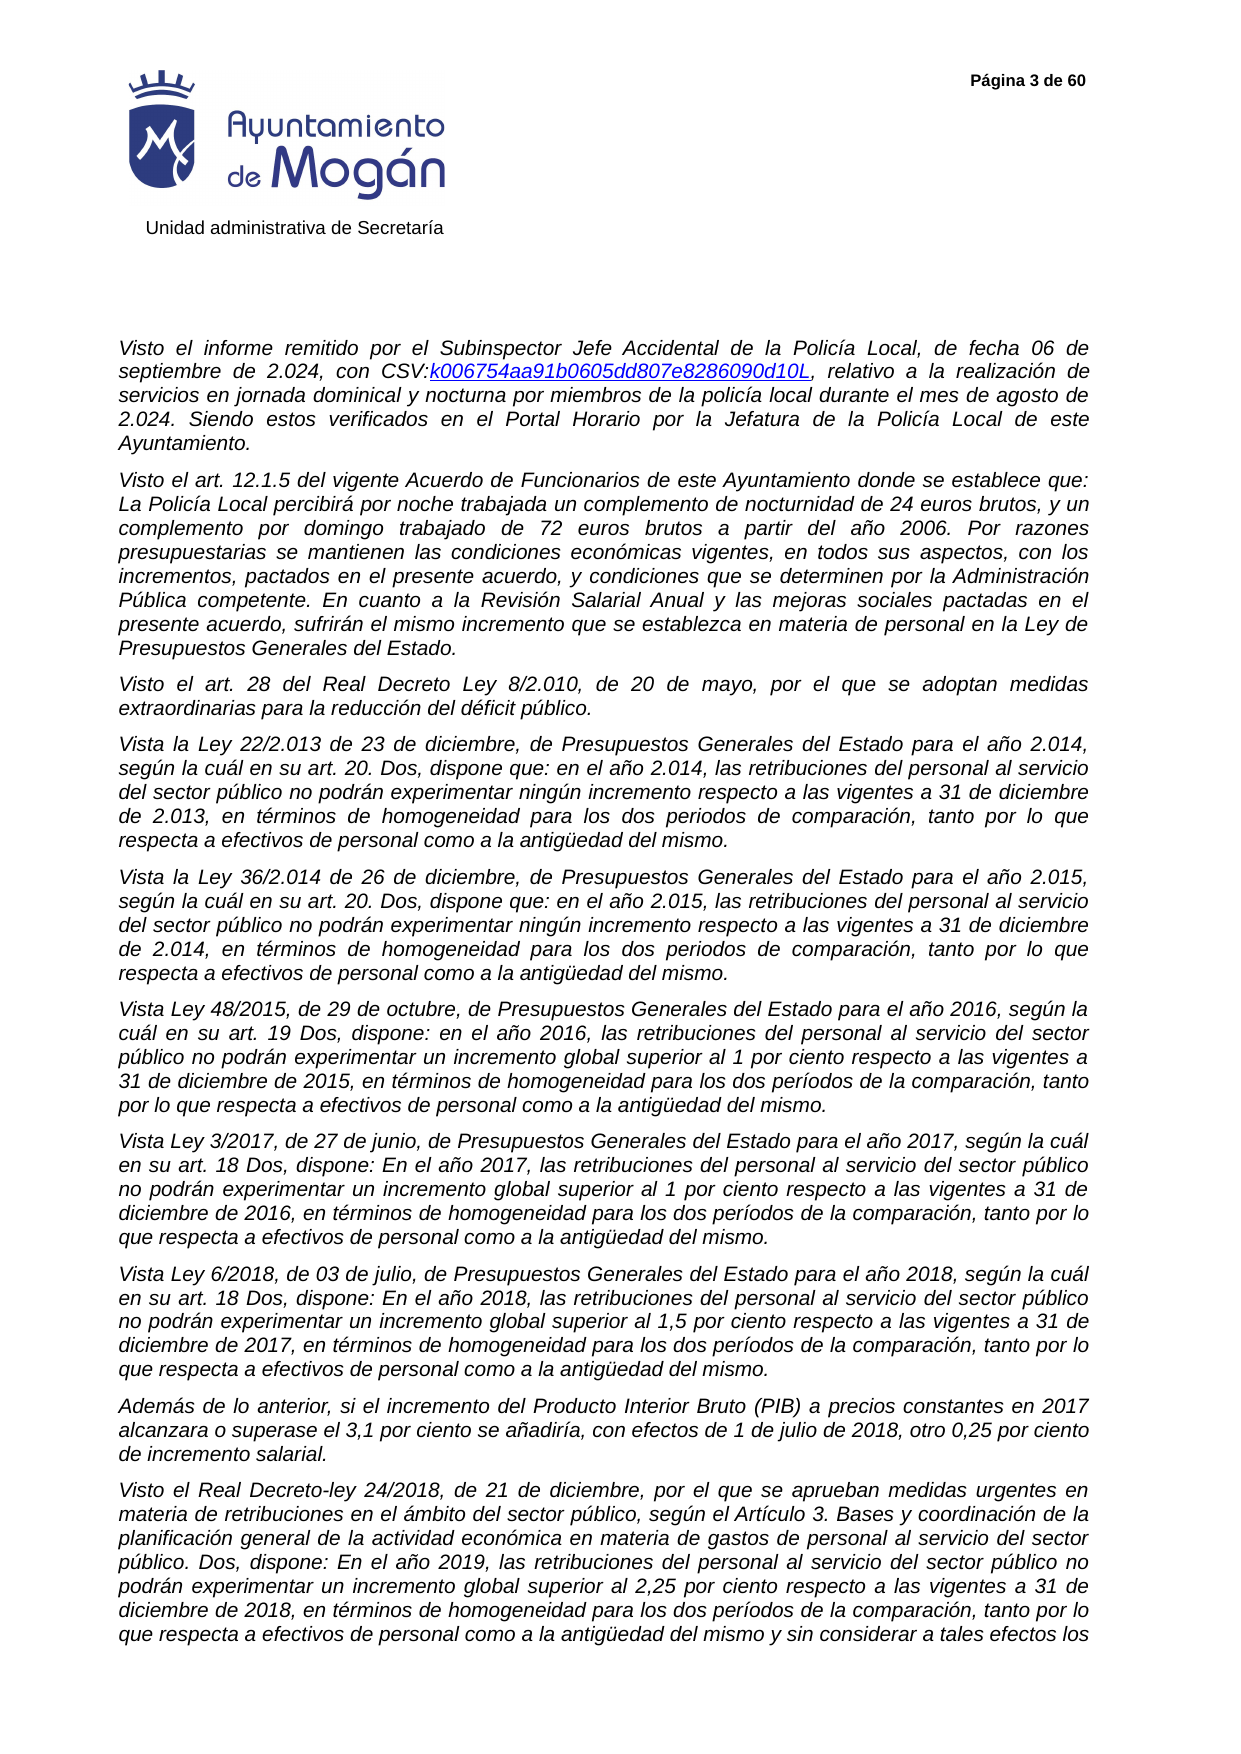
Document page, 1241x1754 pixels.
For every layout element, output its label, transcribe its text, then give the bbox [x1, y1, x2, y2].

text Vista la Ley 36/2.014 de 26 de diciembre, de Presupuestos Generales del Estado para el año 2.015, según la cuál en su art. 20. Dos, dispone que: en el año 2.015, las retribuciones del personal al servicio del sector público no podrán experimentar ningún incremento respecto a las vigentes a 31 de diciembre de 2.014, en términos de homogeneidad para los dos periodos de comparación, tanto por lo que respecta a efectivos de personal como a la antigüedad del mismo. [118, 864, 1092, 984]
text Además de lo anterior, si el incremento del Producto Interior Bruto (PIB) a precios constantes en 2017 alcanzara o superase el 3,1 por ciento se añadiría, con efectos de 1 de julio de 2018, otro 0,25 por ciento de incremento salarial. [118, 1394, 1092, 1466]
text Vista Ley 3/2017, de 27 de junio, de Presupuestos Generales del Estado para el año 2017, según la cuál en su art. 18 Dos, dispone: En el año 2017, las retribuciones del personal al servicio del sector público no podrán experimentar un incremento global superior al 1 por ciento respecto a las vigentes a 31 de diciembre de 2016, en términos de homogeneidad para los dos períodos de la comparación, tanto por lo que respecta a efectivos de personal como a la antigüedad del mismo. [118, 1129, 1092, 1249]
text Visto el art. 28 del Real Decreto Ley 8/2.010, de 20 de mayo, por el que se adoptan medidas extraordinarias para la reducción del déficit público. [118, 672, 1092, 720]
text Vista Ley 6/2018, de 03 de julio, de Presupuestos Generales del Estado para el año 2018, según la cuál en su art. 18 Dos, dispone: En el año 2018, las retribuciones del personal al servicio del sector público no podrán experimentar un incremento global superior al 1,5 por ciento respecto a las vigentes a 31 de diciembre de 2017, en términos de homogeneidad para los dos períodos de la comparación, tanto por lo que respecta a efectivos de personal como a la antigüedad del mismo. [118, 1261, 1092, 1381]
text Vista Ley 48/2015, de 29 de octubre, de Presupuestos Generales del Estado para el año 2016, según la cuál en su art. 19 Dos, dispone: en el año 2016, las retribuciones del personal al servicio del sector público no podrán experimentar un incremento global superior al 1 por ciento respecto a las vigentes a 31 de diciembre de 2015, en términos de homogeneidad para los dos períodos de la comparación, tanto por lo que respecta a efectivos de personal como a la antigüedad del mismo. [118, 997, 1092, 1117]
text Visto el art. 12.1.5 del vigente Acuerdo de Funcionarios de este Ayuntamiento donde se establece que: La Policía Local percibirá por noche trabajada un complemento de nocturnidad de 24 euros brutos, y un complemento por domingo trabajado de 72 euros brutos a partir del año 2006. Por razones presupuestarias se mantienen las condiciones económicas vigentes, en todos sus aspectos, con los incrementos, pactados en el presente acuerdo, y condiciones que se determinen por la Administración Pública competente. En cuanto a la Revisión Salarial Anual y las mejoras sociales pactadas en el presente acuerdo, sufrirán el mismo incremento que se establezca en materia de personal en la Ley de Presupuestos Generales del Estado. [118, 468, 1092, 659]
text Visto el Real Decreto-ley 24/2018, de 21 de diciembre, por el que se aprueban medidas urgentes en materia de retribuciones en el ámbito del sector público, según el Artículo 3. Bases y coordinación de la planificación general de la actividad económica en materia de gastos de personal al servicio del sector público. Dos, dispone: En el año 2019, las retribuciones del personal al servicio del sector público no podrán experimentar un incremento global superior al 2,25 por ciento respecto a las vigentes a 31 de diciembre de 2018, en términos de homogeneidad para los dos períodos de la comparación, tanto por lo que respecta a efectivos de personal como a la antigüedad del mismo y sin considerar a tales efectos los [118, 1478, 1092, 1646]
picture [128, 70, 445, 206]
text Vista la Ley 22/2.013 de 23 de diciembre, de Presupuestos Generales del Estado para el año 2.014, según la cuál en su art. 20. Dos, dispone que: en el año 2.014, las retribuciones del personal al servicio del sector público no podrán experimentar ningún incremento respecto a las vigentes a 31 de diciembre de 2.013, en términos de homogeneidad para los dos periodos de comparación, tanto por lo que respecta a efectivos de personal como a la antigüedad del mismo. [118, 732, 1092, 852]
text Visto el informe remitido por el Subinspector Jefe Accidental de la Policía Local, de fecha 06 de septiembre de 2.024, con CSV:k006754aa91b0605dd807e8286090d10L, relativo a la realización de servicios en jornada dominical y nocturna por miembros de la policía local durante el mes de agosto de 2.024. Siendo estos verificados en el Portal Horario por la Jefatura de la Policía Local de este Ayuntamiento. [118, 335, 1092, 455]
